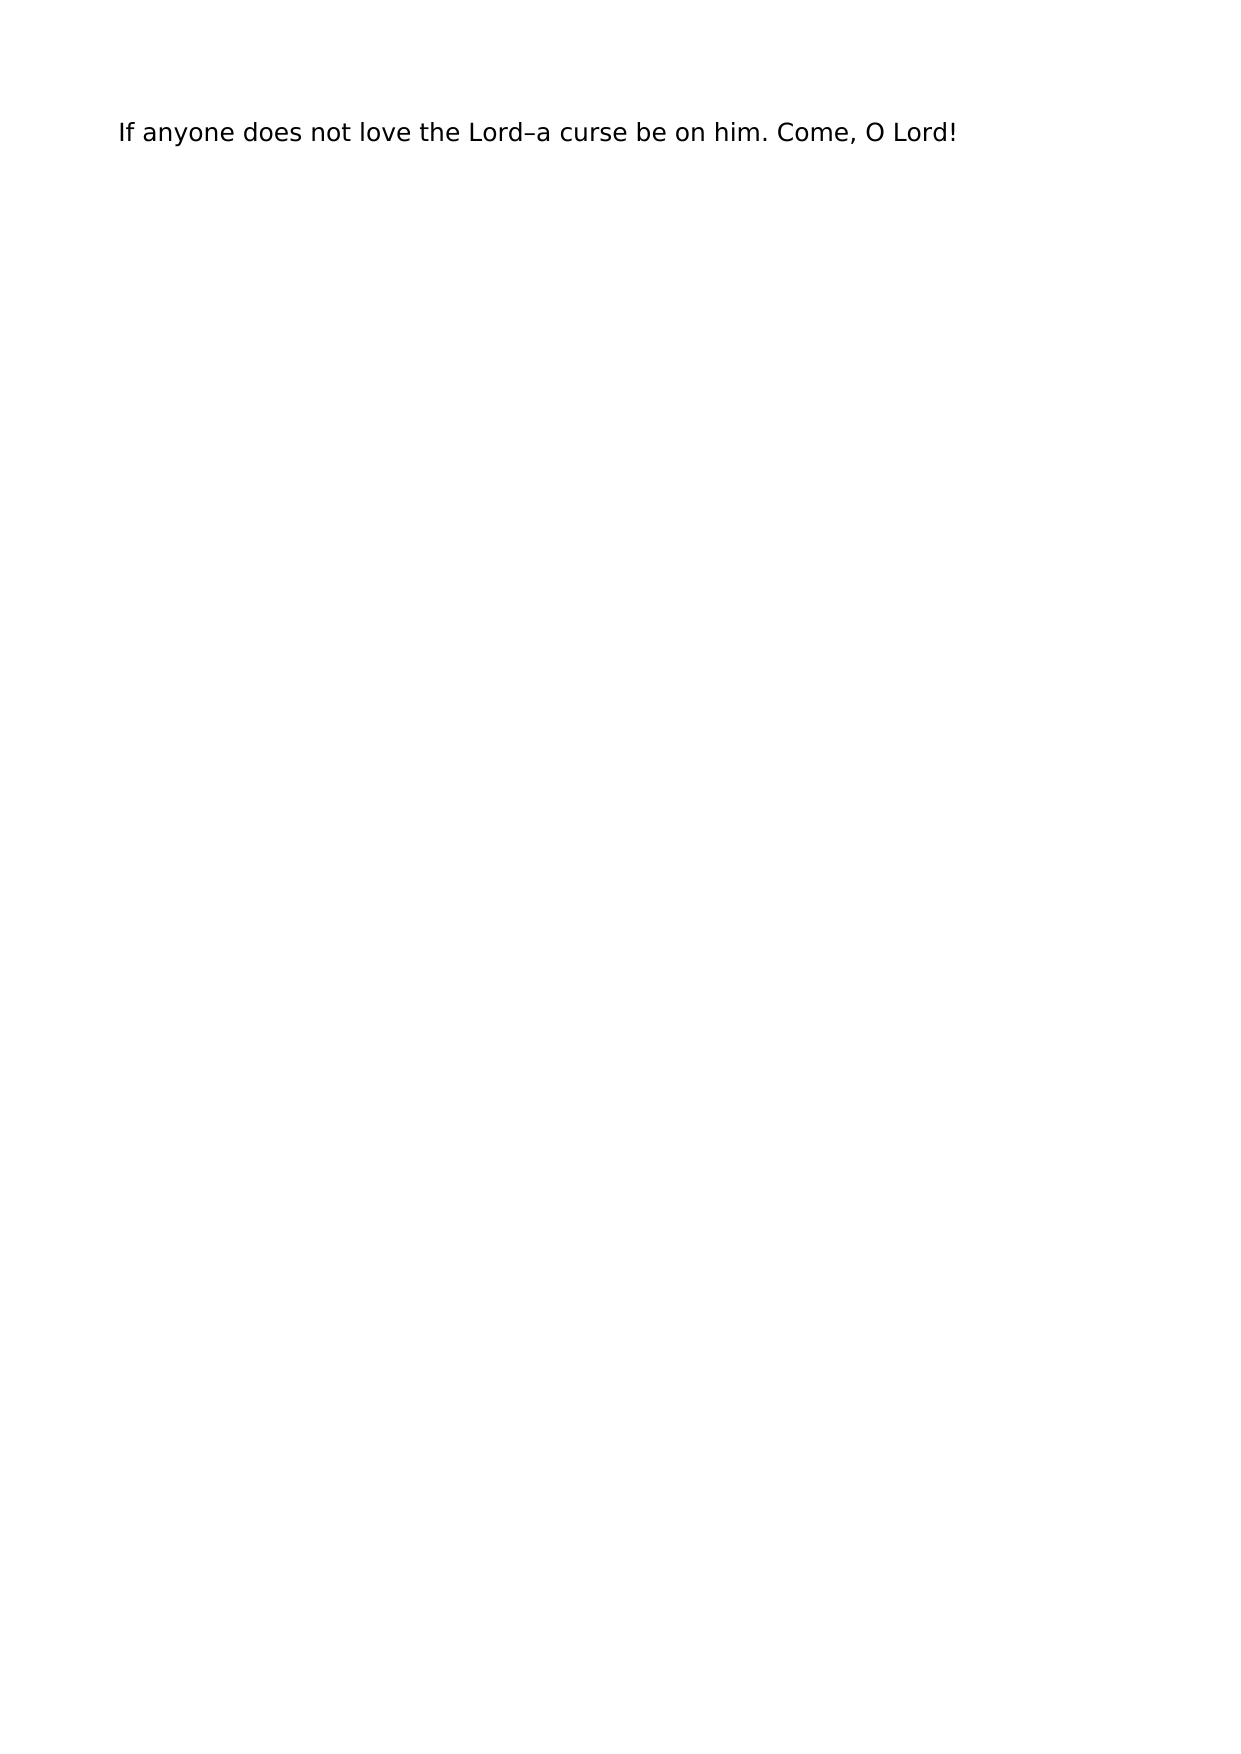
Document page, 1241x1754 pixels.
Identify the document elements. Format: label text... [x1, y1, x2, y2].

text If anyone does not love the Lord–a curse be on him. Come, O Lord! [118, 118, 1122, 147]
